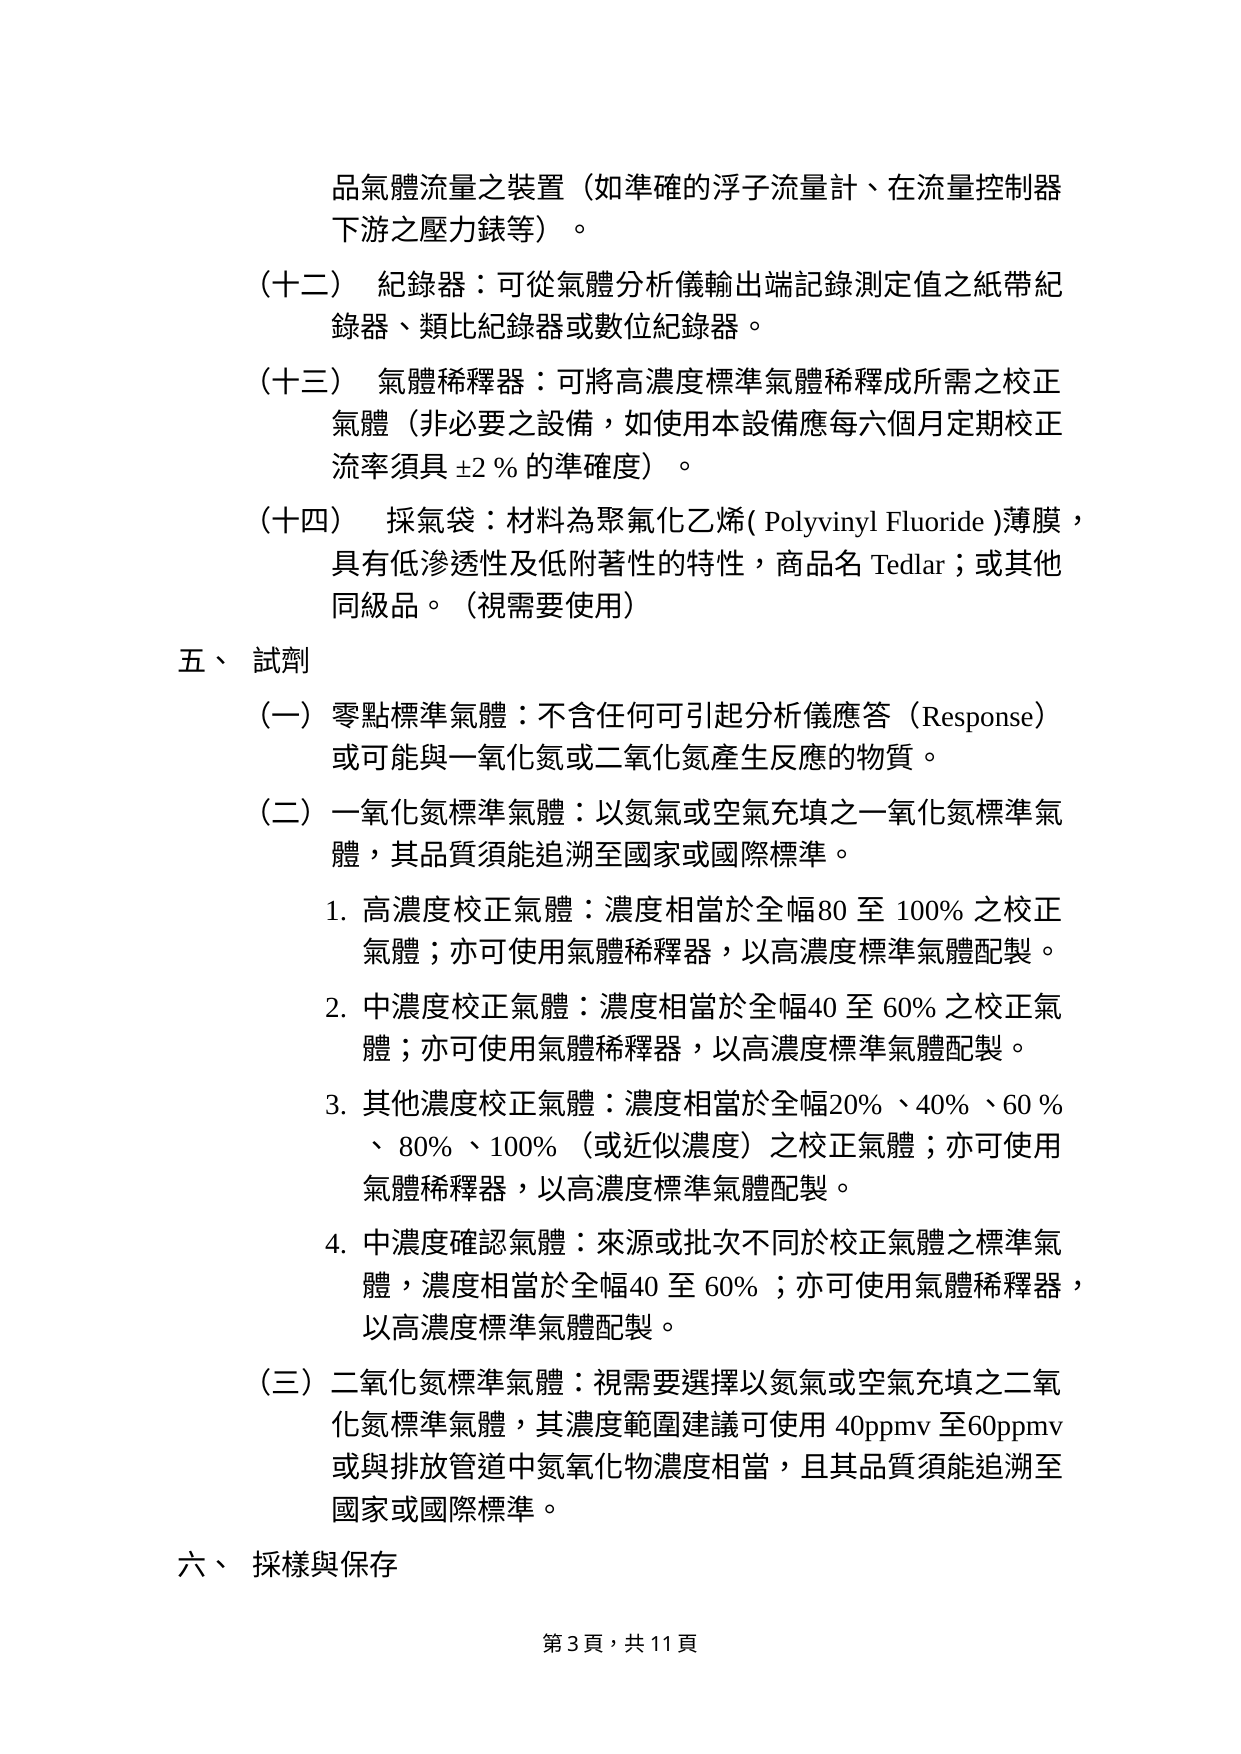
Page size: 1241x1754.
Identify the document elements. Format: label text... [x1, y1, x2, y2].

list 中濃度確認氣體：來源或批次不同於校正氣體之標準氣體，濃度相當於全幅40 至 60% ；亦可使用氣體稀釋器，以高濃度標準氣體配製。 [325, 1220, 1063, 1347]
list 一氧化氮標準氣體：以氮氣或空氣充填之一氧化氮標準氣體，其品質須能追溯至國家或國際標準。 [242, 789, 1063, 874]
list 紀錄器：可從氣體分析儀輸出端記錄測定值之紙帶紀錄器、類比紀錄器或數位紀錄器。 [242, 262, 1063, 346]
list 其他濃度校正氣體：濃度相當於全幅20% 、 40% 、 60 % 、 80% 、100% （或近似濃度）之校正氣體；亦可使用氣體稀釋器，以高濃度標準氣體配製。 [325, 1081, 1063, 1207]
list 零點標準氣體：不含任何可引起分析儀應答（Response）或可能與一氧化氮或二氧化氮產生反應的物質。 [242, 692, 1063, 777]
list 高濃度校正氣體：濃度相當於全幅80 至 100% 之校正氣體；亦可使用氣體稀釋器，以高濃度標準氣體配製。 [325, 886, 1063, 971]
list 採樣與保存 [177, 1541, 1063, 1583]
list 中濃度校正氣體：濃度相當於全幅40 至 60% 之校正氣體；亦可使用氣體稀釋器，以高濃度標準氣體配製。 [325, 983, 1063, 1068]
list 氣體稀釋器：可將高濃度標準氣體稀釋成所需之校正氣體（非必要之設備，如使用本設備應每六個月定期校正，流率須具 ±2 % 的準確度）。 [242, 359, 1063, 486]
list 採氣袋：材料為聚氟化乙烯( Polyvinyl Fluoride )薄膜，具有低滲透性及低附著性的特性，商品名Tedlar；或其他同級品。（視需要使用） [242, 498, 1063, 625]
list 試劑 [177, 637, 1063, 680]
text （三）二氧化氮標準氣體：視需要選擇以氮氣或空氣充填之二氧化氮標準氣體，其濃度範圍建議可使用 40ppmv 至60ppmv或與排放管道中氮氧化物濃度相當，且其品質須能追溯至國家或國際標準。 [242, 1359, 1063, 1528]
list 氣體分析儀：可連續測定樣品氣體氮氧化物濃度之自動分析儀器。分析儀性能規格必須能符合九、（二）之規範。分析儀應可提供控制分析儀氣體流量之工具及適合測定樣品氣體流量之裝置（如準確的浮子流量計、在流量控制器下游之壓力錶等）。 [242, 164, 1063, 249]
